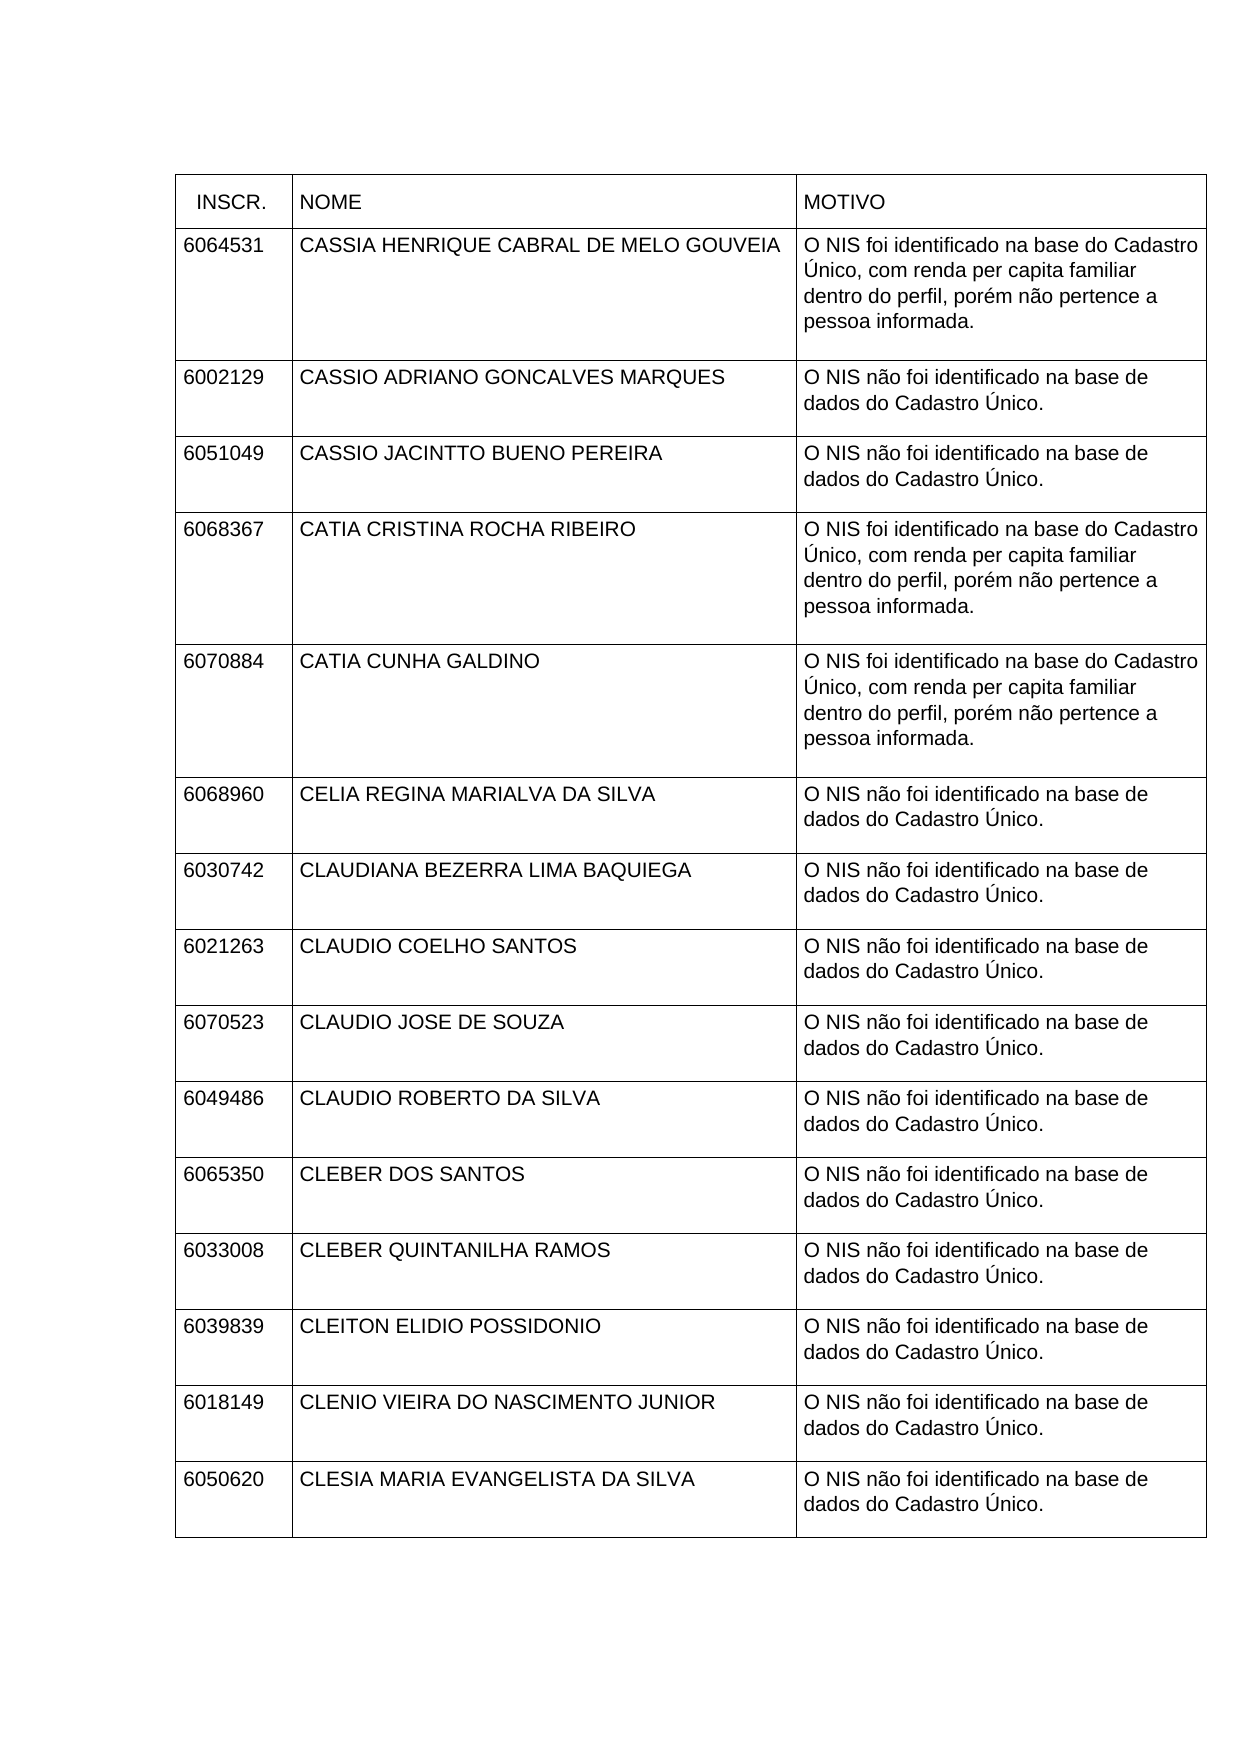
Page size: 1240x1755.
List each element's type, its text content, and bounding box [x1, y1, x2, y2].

table_cell 6070523 [176, 1006, 292, 1081]
table_cell CLENIO VIEIRA DO NASCIMENTO JUNIOR [293, 1386, 796, 1461]
table_cell CLEITON ELIDIO POSSIDONIO [293, 1310, 796, 1385]
table_cell CLEBER QUINTANILHA RAMOS [293, 1234, 796, 1309]
table_cell CASSIA HENRIQUE CABRAL DE MELO GOUVEIA [293, 229, 796, 360]
table_header INSCR. [176, 175, 292, 227]
table_cell CLAUDIANA BEZERRA LIMA BAQUIEGA [293, 854, 796, 929]
table_cell CLAUDIO JOSE DE SOUZA [293, 1006, 796, 1081]
table_cell 6033008 [176, 1234, 292, 1309]
table_cell CATIA CUNHA GALDINO [293, 645, 796, 777]
table_cell O NIS não foi identificado na base de dados do Cadastro Único. [797, 361, 1206, 436]
table_cell O NIS não foi identificado na base de dados do Cadastro Único. [797, 1462, 1206, 1537]
table_cell CLAUDIO ROBERTO DA SILVA [293, 1082, 796, 1157]
table_cell CATIA CRISTINA ROCHA RIBEIRO [293, 513, 796, 644]
table_cell 6050620 [176, 1462, 292, 1537]
table_cell 6002129 [176, 361, 292, 436]
table_cell 6051049 [176, 437, 292, 512]
table_cell 6064531 [176, 229, 292, 360]
table_cell 6068960 [176, 778, 292, 853]
table_cell O NIS foi identificado na base do Cadastro Único, com renda per capita familiar dentro do perfil, porém não pertence a pessoa informada. [797, 645, 1206, 777]
table_cell O NIS não foi identificado na base de dados do Cadastro Único. [797, 930, 1206, 1005]
table_cell 6039839 [176, 1310, 292, 1385]
table_cell O NIS não foi identificado na base de dados do Cadastro Único. [797, 854, 1206, 929]
table_cell 6070884 [176, 645, 292, 777]
table_header MOTIVO [797, 175, 1206, 227]
table_cell O NIS não foi identificado na base de dados do Cadastro Único. [797, 1082, 1206, 1157]
table_cell CLAUDIO COELHO SANTOS [293, 930, 796, 1005]
table_cell CELIA REGINA MARIALVA DA SILVA [293, 778, 796, 853]
table_cell O NIS não foi identificado na base de dados do Cadastro Único. [797, 1386, 1206, 1461]
table_cell O NIS não foi identificado na base de dados do Cadastro Único. [797, 1006, 1206, 1081]
table_cell O NIS não foi identificado na base de dados do Cadastro Único. [797, 1310, 1206, 1385]
table_cell CLEBER DOS SANTOS [293, 1158, 796, 1233]
table_cell 6068367 [176, 513, 292, 644]
table_header NOME [293, 175, 796, 227]
table_cell O NIS não foi identificado na base de dados do Cadastro Único. [797, 437, 1206, 512]
table_cell O NIS não foi identificado na base de dados do Cadastro Único. [797, 1234, 1206, 1309]
table_cell 6018149 [176, 1386, 292, 1461]
table_cell 6065350 [176, 1158, 292, 1233]
table_cell CASSIO ADRIANO GONCALVES MARQUES [293, 361, 796, 436]
table_cell 6030742 [176, 854, 292, 929]
table_cell O NIS foi identificado na base do Cadastro Único, com renda per capita familiar dentro do perfil, porém não pertence a pessoa informada. [797, 229, 1206, 360]
table_cell O NIS foi identificado na base do Cadastro Único, com renda per capita familiar dentro do perfil, porém não pertence a pessoa informada. [797, 513, 1206, 644]
table_cell O NIS não foi identificado na base de dados do Cadastro Único. [797, 778, 1206, 853]
table_cell CASSIO JACINTTO BUENO PEREIRA [293, 437, 796, 512]
table_cell 6021263 [176, 930, 292, 1005]
table_cell 6049486 [176, 1082, 292, 1157]
table_cell CLESIA MARIA EVANGELISTA DA SILVA [293, 1462, 796, 1537]
table_cell O NIS não foi identificado na base de dados do Cadastro Único. [797, 1158, 1206, 1233]
